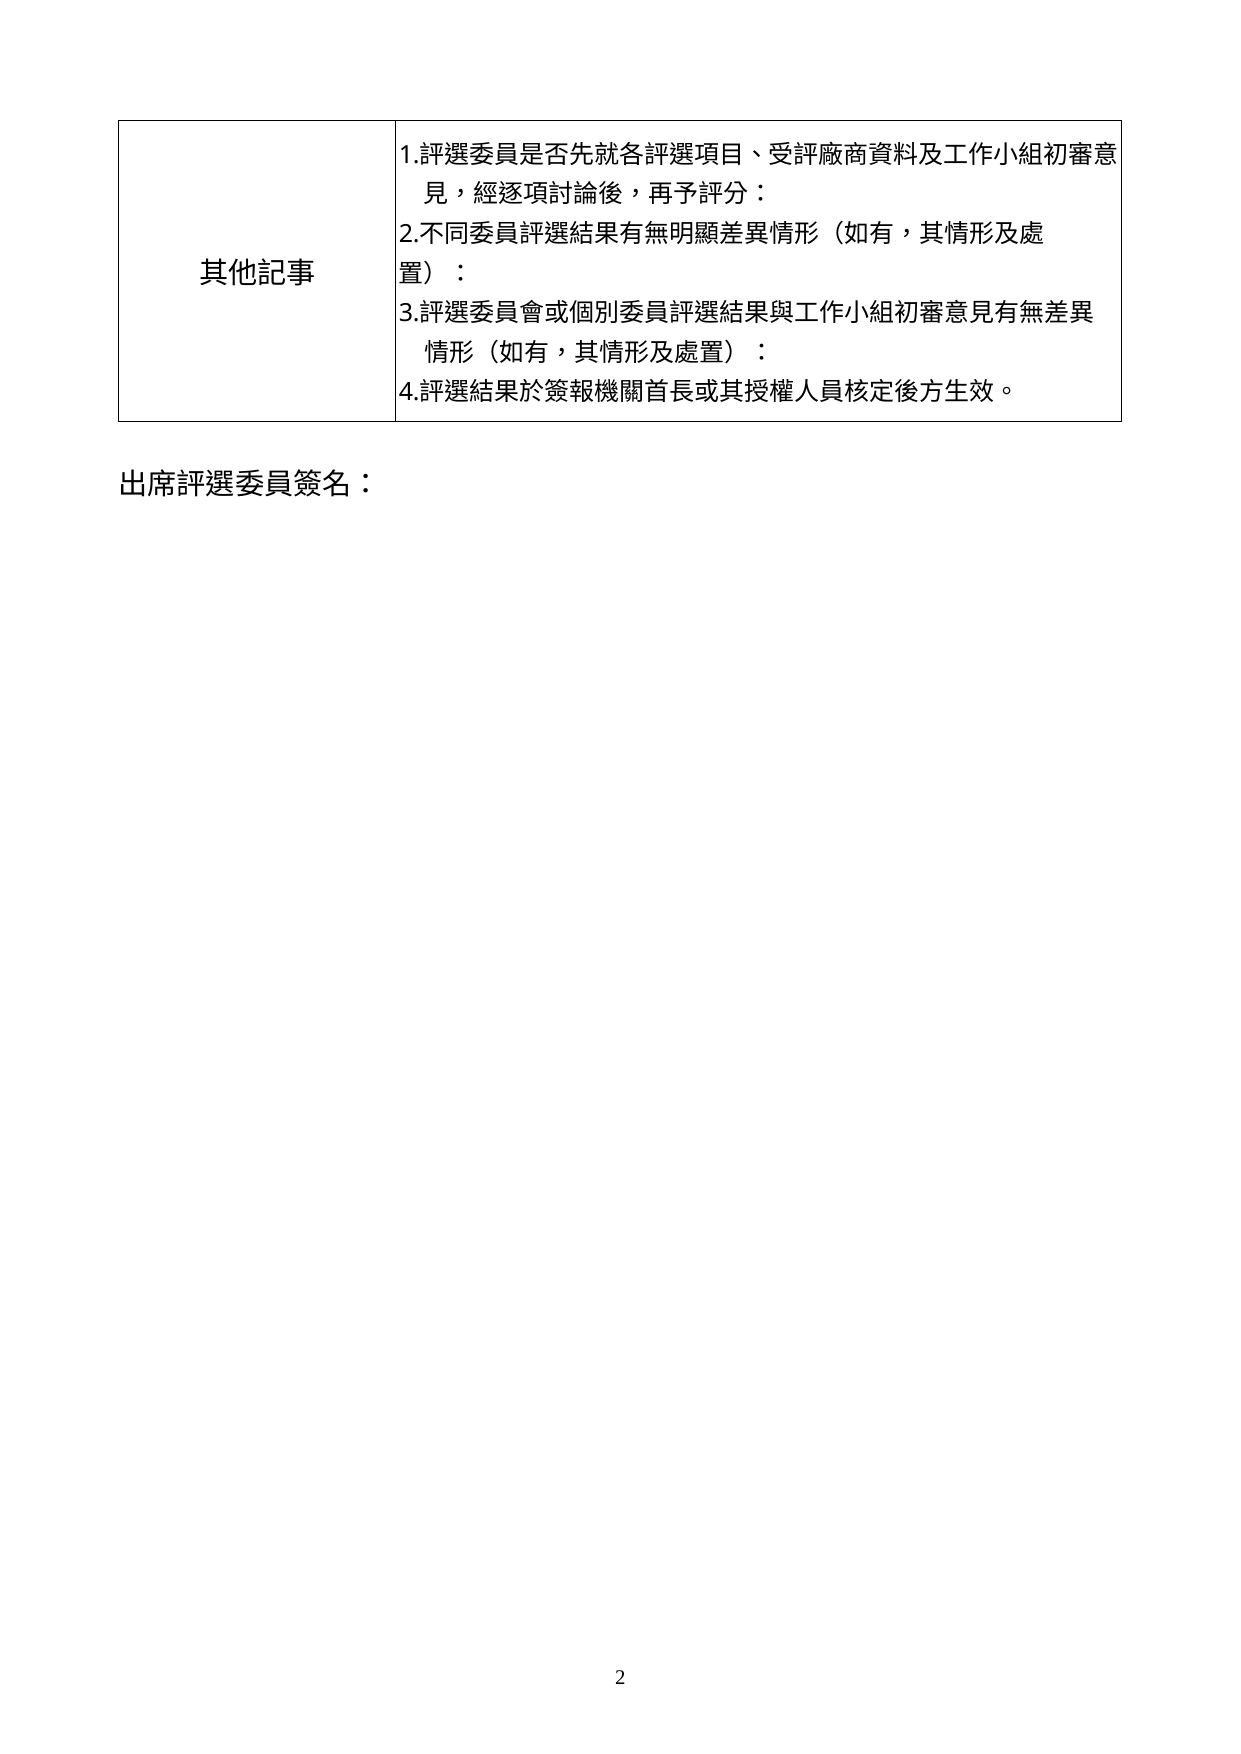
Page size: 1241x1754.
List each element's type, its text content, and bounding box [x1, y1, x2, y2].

text 出席評選委員簽名： [118, 442, 1122, 521]
table_cell 1.評選委員是否先就各評選項目、受評廠商資料及工作小組初審意見，經逐項討論後，再予評分： 2.不同委員評選結果有無明顯差異情形（如有，其情形及處置）： 3.評選委員會或個別委員評選結果與工作小組初審意見有無差異情形（如有，其情形及處置）： 4.評選結果於簽報機關首長或其授權人員核定後方生效。 [396, 121, 1121, 421]
table_cell 其他記事 [119, 121, 395, 421]
